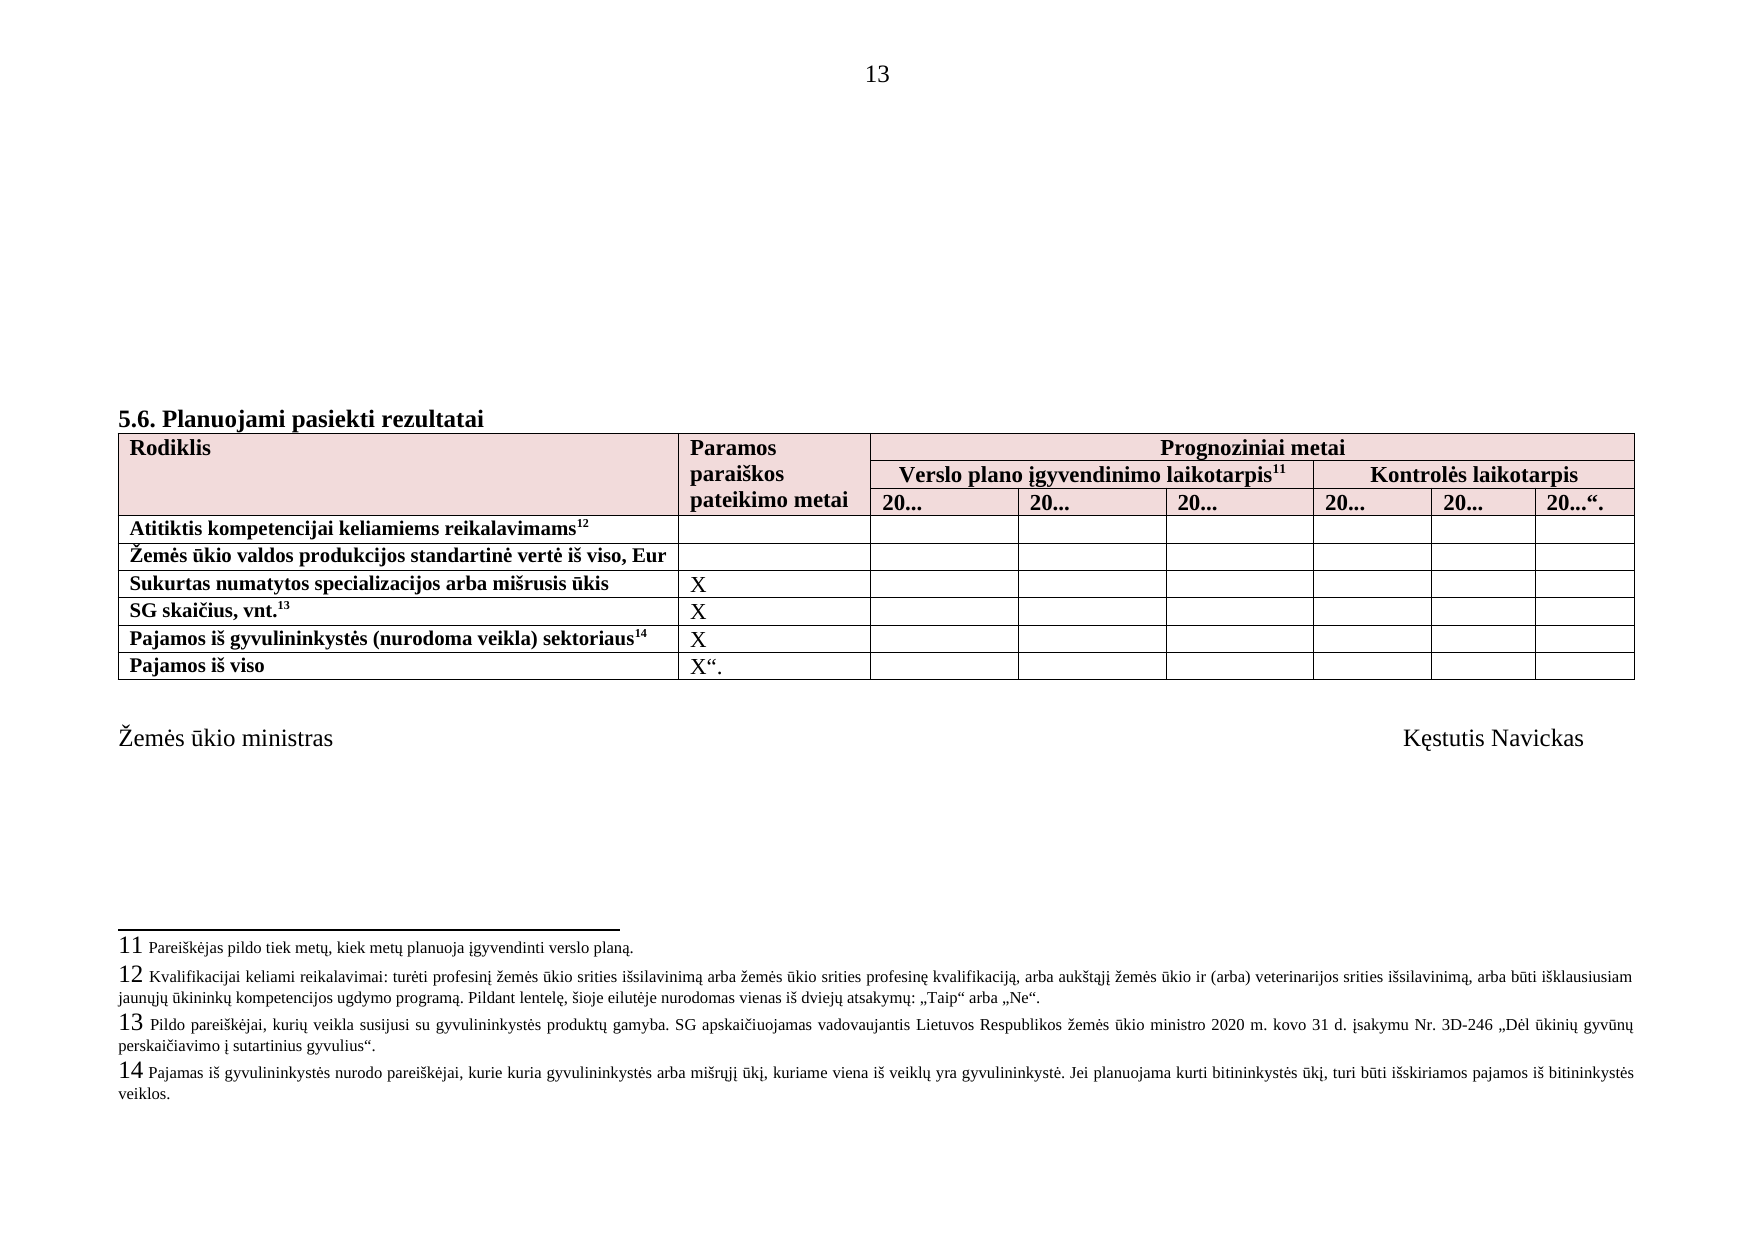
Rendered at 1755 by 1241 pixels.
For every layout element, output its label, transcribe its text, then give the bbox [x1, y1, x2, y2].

table_cell [1019, 598, 1166, 624]
table_cell [1314, 516, 1431, 542]
table_cell X“. [679, 653, 870, 679]
table_cell Atitiktis kompetencijai keliamiems reikalavimams [119, 516, 678, 542]
table_cell 20... [871, 489, 1018, 515]
table_cell [1536, 544, 1634, 570]
table_cell Pajamos iš gyvulininkystės (nurodoma veikla) sektoriaus [119, 626, 678, 652]
table_cell X [679, 598, 870, 624]
table_cell [871, 626, 1018, 652]
table_cell [871, 598, 1018, 624]
table_header Prognoziniai metai [871, 434, 1634, 460]
table_cell Pajamos iš viso [119, 653, 678, 679]
table_cell Kontrolės laikotarpis [1314, 461, 1634, 488]
table_cell X [679, 626, 870, 652]
table_cell [1167, 626, 1313, 652]
table_cell [871, 516, 1018, 542]
table_cell [1167, 544, 1313, 570]
table_cell [1019, 516, 1166, 542]
table_cell [1432, 516, 1535, 542]
table_cell [1019, 571, 1166, 597]
table_cell Sukurtas numatytos specializacijos arba mišrusis ūkis [119, 571, 678, 597]
table_cell [1167, 571, 1313, 597]
table_cell [1536, 653, 1634, 679]
table_cell [679, 516, 870, 542]
table_cell [1432, 544, 1535, 570]
table_cell [1314, 598, 1431, 624]
text 5.6. Planuojami pasiekti rezultatai [118, 404, 1636, 433]
table_cell 20... [1314, 489, 1431, 515]
table_cell [871, 544, 1018, 570]
table_cell [871, 571, 1018, 597]
table_cell [1432, 598, 1535, 624]
table_cell [1167, 598, 1313, 624]
table_cell [1314, 544, 1431, 570]
table_cell SG skaičius, vnt. [119, 598, 678, 624]
table_cell [1432, 571, 1535, 597]
table_cell 20... [1167, 489, 1313, 515]
table_cell X [679, 571, 870, 597]
table_cell [1019, 653, 1166, 679]
table_cell 20... [1019, 489, 1166, 515]
table_cell [1536, 598, 1634, 624]
table_header Paramos paraiškos pateikimo metai [679, 434, 870, 515]
text Žemės ūkio ministras Kęstutis Navickas [118, 723, 1636, 752]
table_cell [1167, 653, 1313, 679]
table_cell [871, 653, 1018, 679]
table_cell [1314, 653, 1431, 679]
table_cell 20...“. [1536, 489, 1634, 515]
table_cell [1432, 626, 1535, 652]
table_cell [679, 544, 870, 570]
table_cell 20... [1432, 489, 1535, 515]
table_cell [1314, 626, 1431, 652]
table_cell [1019, 626, 1166, 652]
table_header Rodiklis [119, 434, 678, 515]
table_cell [1314, 571, 1431, 597]
table_cell Verslo plano įgyvendinimo laikotarpis [871, 461, 1313, 488]
table_cell Žemės ūkio valdos produkcijos standartinė vertė iš viso, Eur [119, 544, 678, 570]
table_cell [1019, 544, 1166, 570]
table_cell [1432, 653, 1535, 679]
table_cell [1536, 571, 1634, 597]
table_cell [1536, 516, 1634, 542]
table_cell [1167, 516, 1313, 542]
table_cell [1536, 626, 1634, 652]
